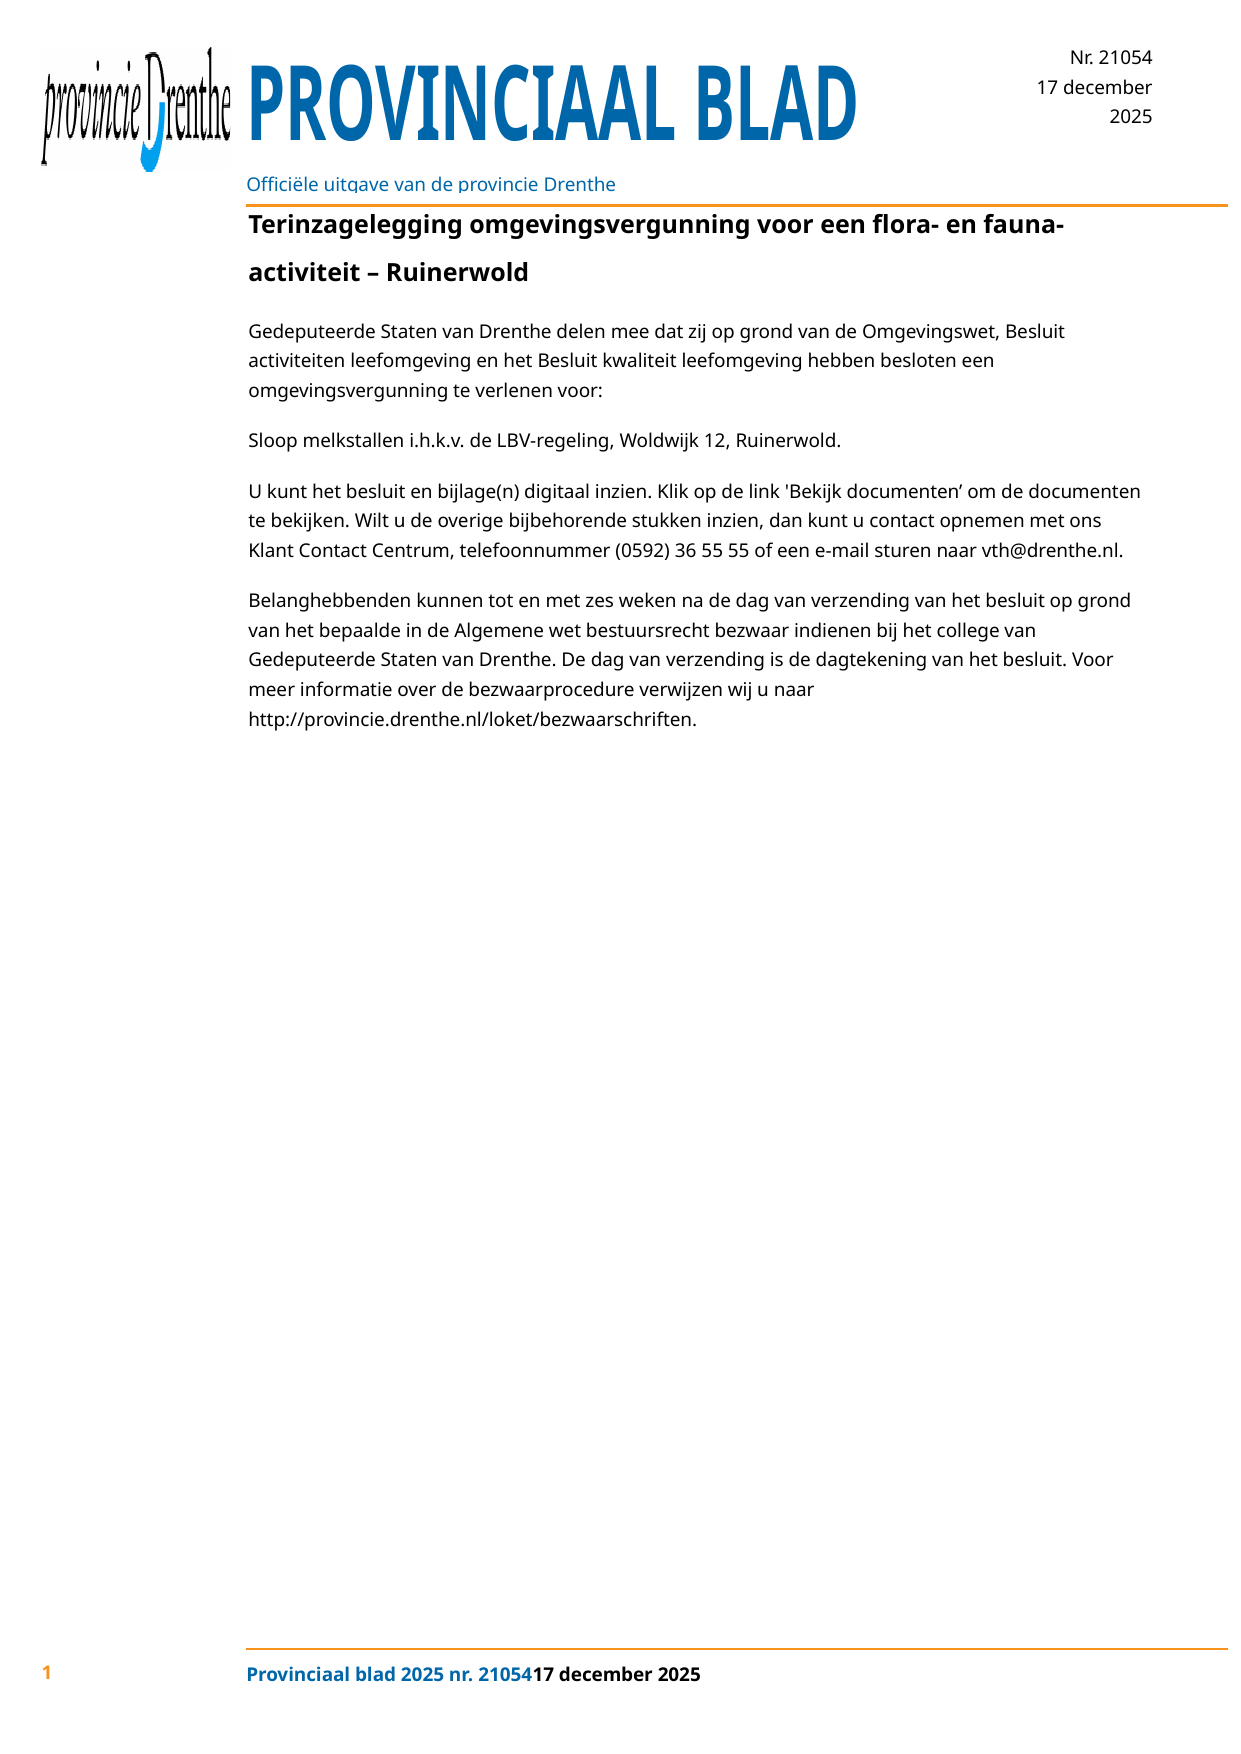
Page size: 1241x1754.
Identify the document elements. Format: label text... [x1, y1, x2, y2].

text Terinzagelegging omgevingsvergunning voor een flora- en fauna-activiteit – Ruinerwold [248, 207, 1152, 288]
text U kunt het besluit en bijlage(n) digitaal inzien. Klik op de link 'Bekijk documenten’ om de documenten te bekijken. Wilt u de overige bijbehorende stukken inzien, dan kunt u contact opnemen met ons Klant Contact Centrum, telefoonnummer (0592) 36 55 55 of een e-mail sturen naar vth@drenthe.nl. [248, 478, 1152, 563]
text Sloop melkstallen i.h.k.v. de LBV-regeling, Woldwijk 12, Ruinerwold. [248, 427, 1152, 453]
text Belanghebbenden kunnen tot en met zes weken na de dag van verzending van het besluit op grond van het bepaalde in de Algemene wet bestuursrecht bezwaar indienen bij het college van Gedeputeerde Staten van Drenthe. De dag van verzending is de dagtekening van het besluit. Voor meer informatie over de bezwaarprocedure verwijzen wij u naar http://provincie.drenthe.nl/loket/bezwaarschriften. [248, 587, 1152, 732]
picture [41, 47, 231, 172]
text Gedeputeerde Staten van Drenthe delen mee dat zij op grond van de Omgevingswet, Besluit activiteiten leefomgeving en het Besluit kwaliteit leefomgeving hebben besloten een omgevingsvergunning te verlenen voor: [248, 318, 1152, 403]
